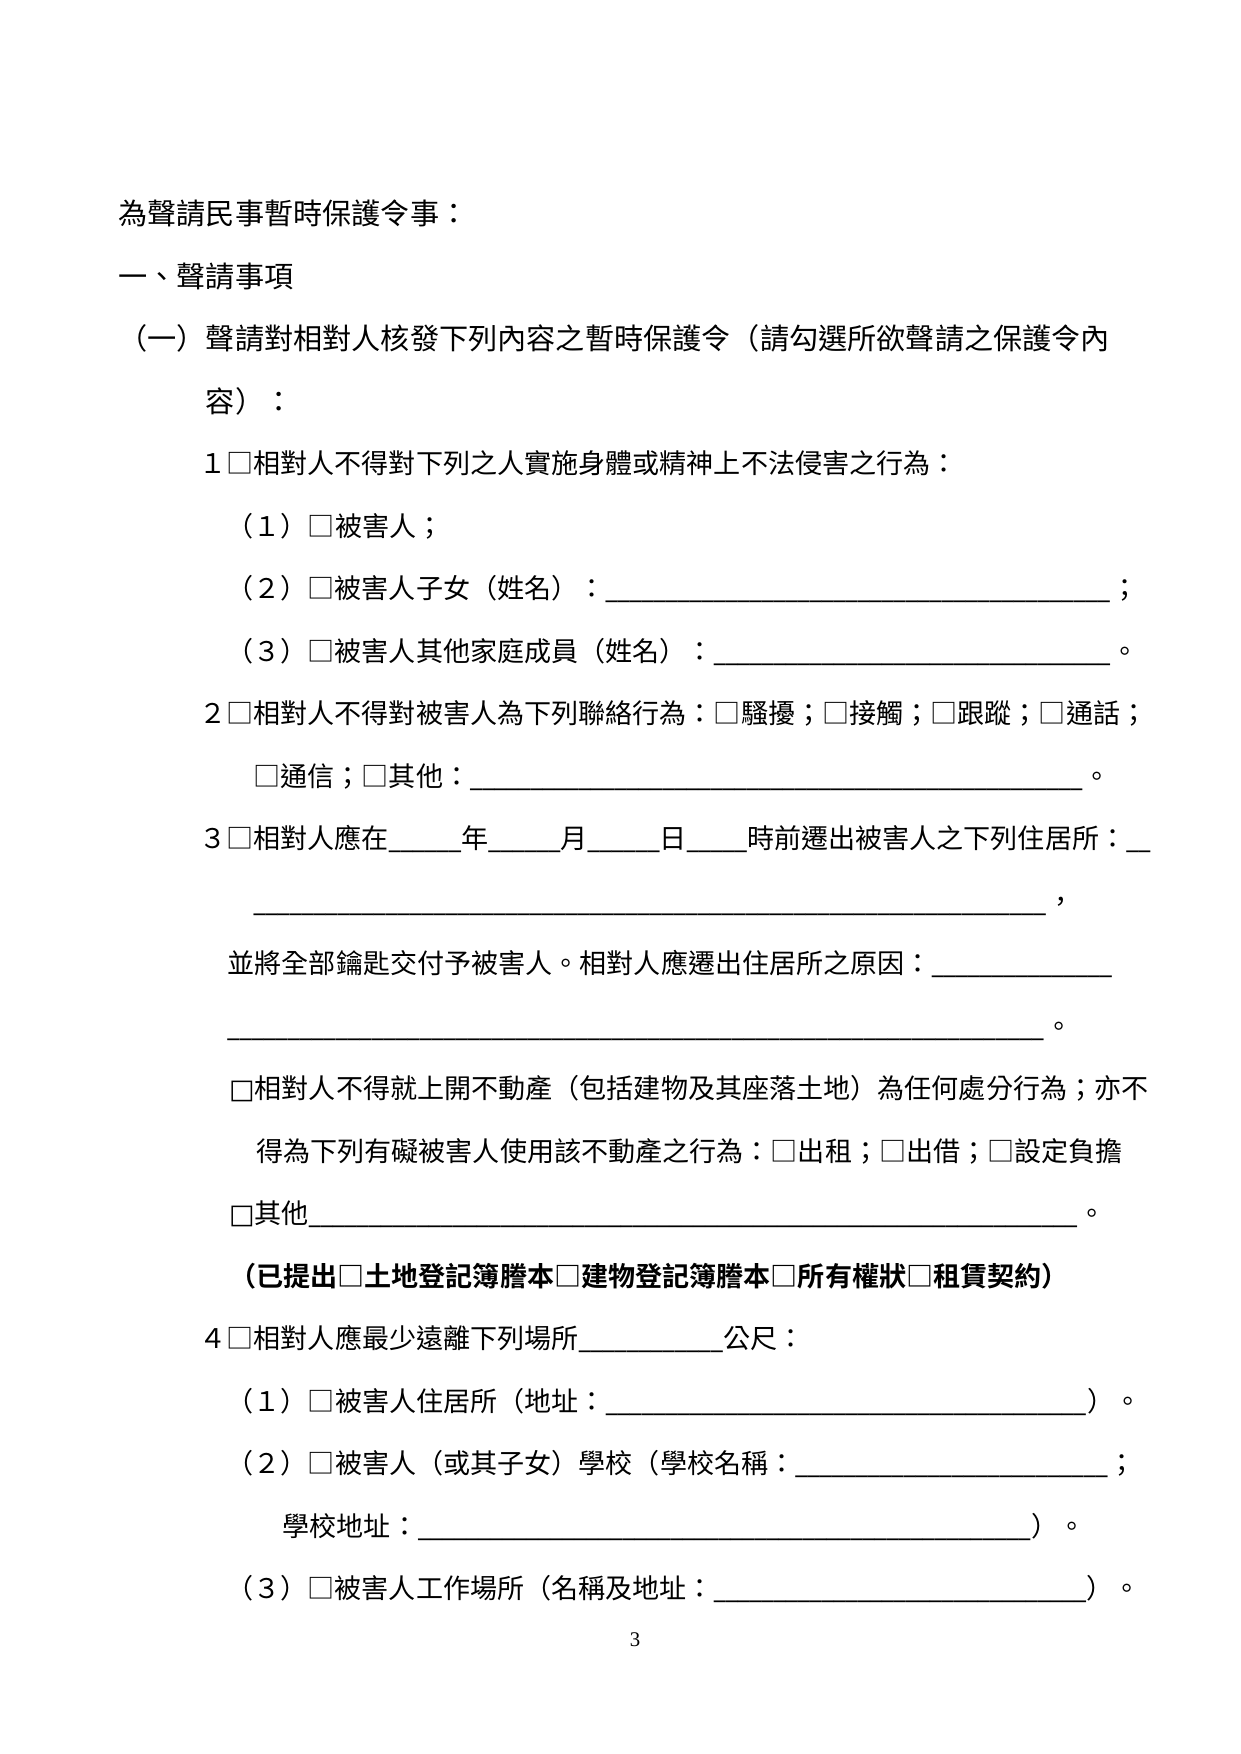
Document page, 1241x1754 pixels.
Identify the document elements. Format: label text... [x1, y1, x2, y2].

text ____________________________________________________________________。 [199, 983, 1152, 1045]
text （一）聲請對相對人核發下列內容之暫時保護令（請勾選所欲聲請之保護令內容）： [118, 295, 1152, 420]
text （１）□被害人； [118, 483, 1152, 545]
text （２）□被害人子女（姓名）：__________________________________________； [172, 545, 1152, 608]
text （３）□被害人其他家庭成員（姓名）：_________________________________。 [172, 608, 1152, 670]
text □相對人不得就上開不動產（包括建物及其座落土地）為任何處分行為；亦不得為下列有礙被害人使用該不動產之行為：□出租；□出借；□設定負擔 [229, 1045, 1152, 1170]
text ４□相對人應最少遠離下列場所____________公尺： [118, 1295, 1152, 1358]
text （１）□被害人住居所（地址：________________________________________）。 [118, 1358, 1152, 1420]
text 為聲請民事暫時保護令事： [118, 170, 1152, 233]
text ３□相對人應在______年______月______日_____時前遷出被害人之下列住居所：____________________________________________________________________， [199, 795, 1152, 920]
text １□相對人不得對下列之人實施身體或精神上不法侵害之行為： [172, 420, 1152, 483]
text □其他________________________________________________________________。 [229, 1170, 1152, 1233]
text 並將全部鑰匙交付予被害人。相對人應遷出住居所之原因：_______________ [199, 920, 1152, 983]
text （已提出□土地登記簿謄本□建物登記簿謄本□所有權狀□租賃契約） [229, 1233, 1152, 1295]
text （３）□被害人工作場所（名稱及地址：_______________________________）。 [226, 1545, 1152, 1608]
text 學校地址：___________________________________________________）。 [226, 1483, 1152, 1545]
text （２）□被害人（或其子女）學校（學校名稱：__________________________； [118, 1420, 1152, 1483]
text ２□相對人不得對被害人為下列聯絡行為：□騷擾；□接觸；□跟蹤；□通話；□通信；□其他：___________________________________________________。 [199, 670, 1152, 795]
text 一、聲請事項 [118, 233, 1152, 295]
